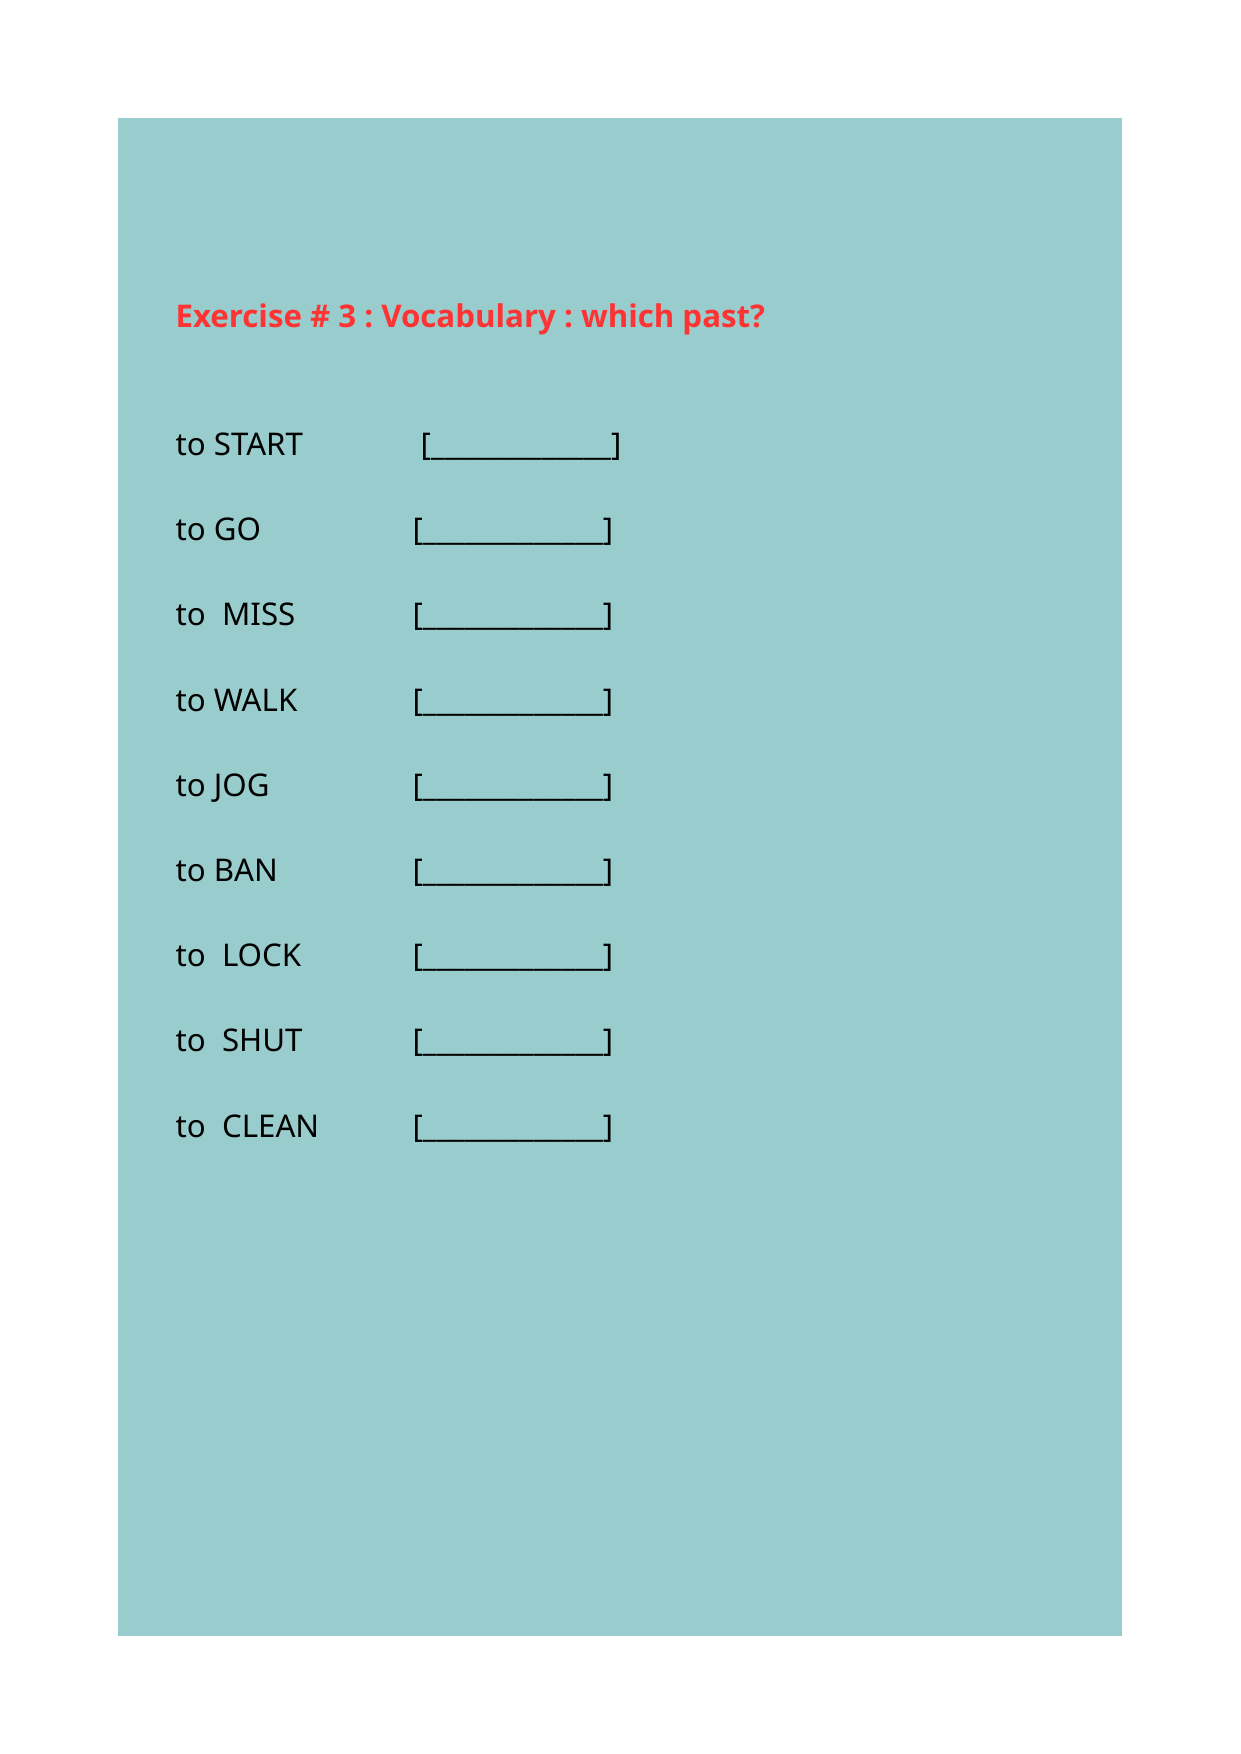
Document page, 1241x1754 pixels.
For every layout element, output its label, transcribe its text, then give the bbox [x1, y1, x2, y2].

text to BAN [_____________] [118, 848, 1122, 891]
text to GO [_____________] [118, 507, 1122, 550]
text to CLEAN [_____________] [118, 1104, 1122, 1146]
text to LOCK [_____________] [118, 933, 1122, 976]
text to START [_____________] [118, 422, 1122, 464]
text to MISS [_____________] [118, 592, 1122, 635]
text to JOG [_____________] [118, 763, 1122, 805]
text Exercise # 3 : Vocabulary : which past? [118, 294, 1062, 337]
text to SHUT [_____________] [118, 1018, 1122, 1061]
text to WALK [_____________] [118, 678, 1122, 720]
